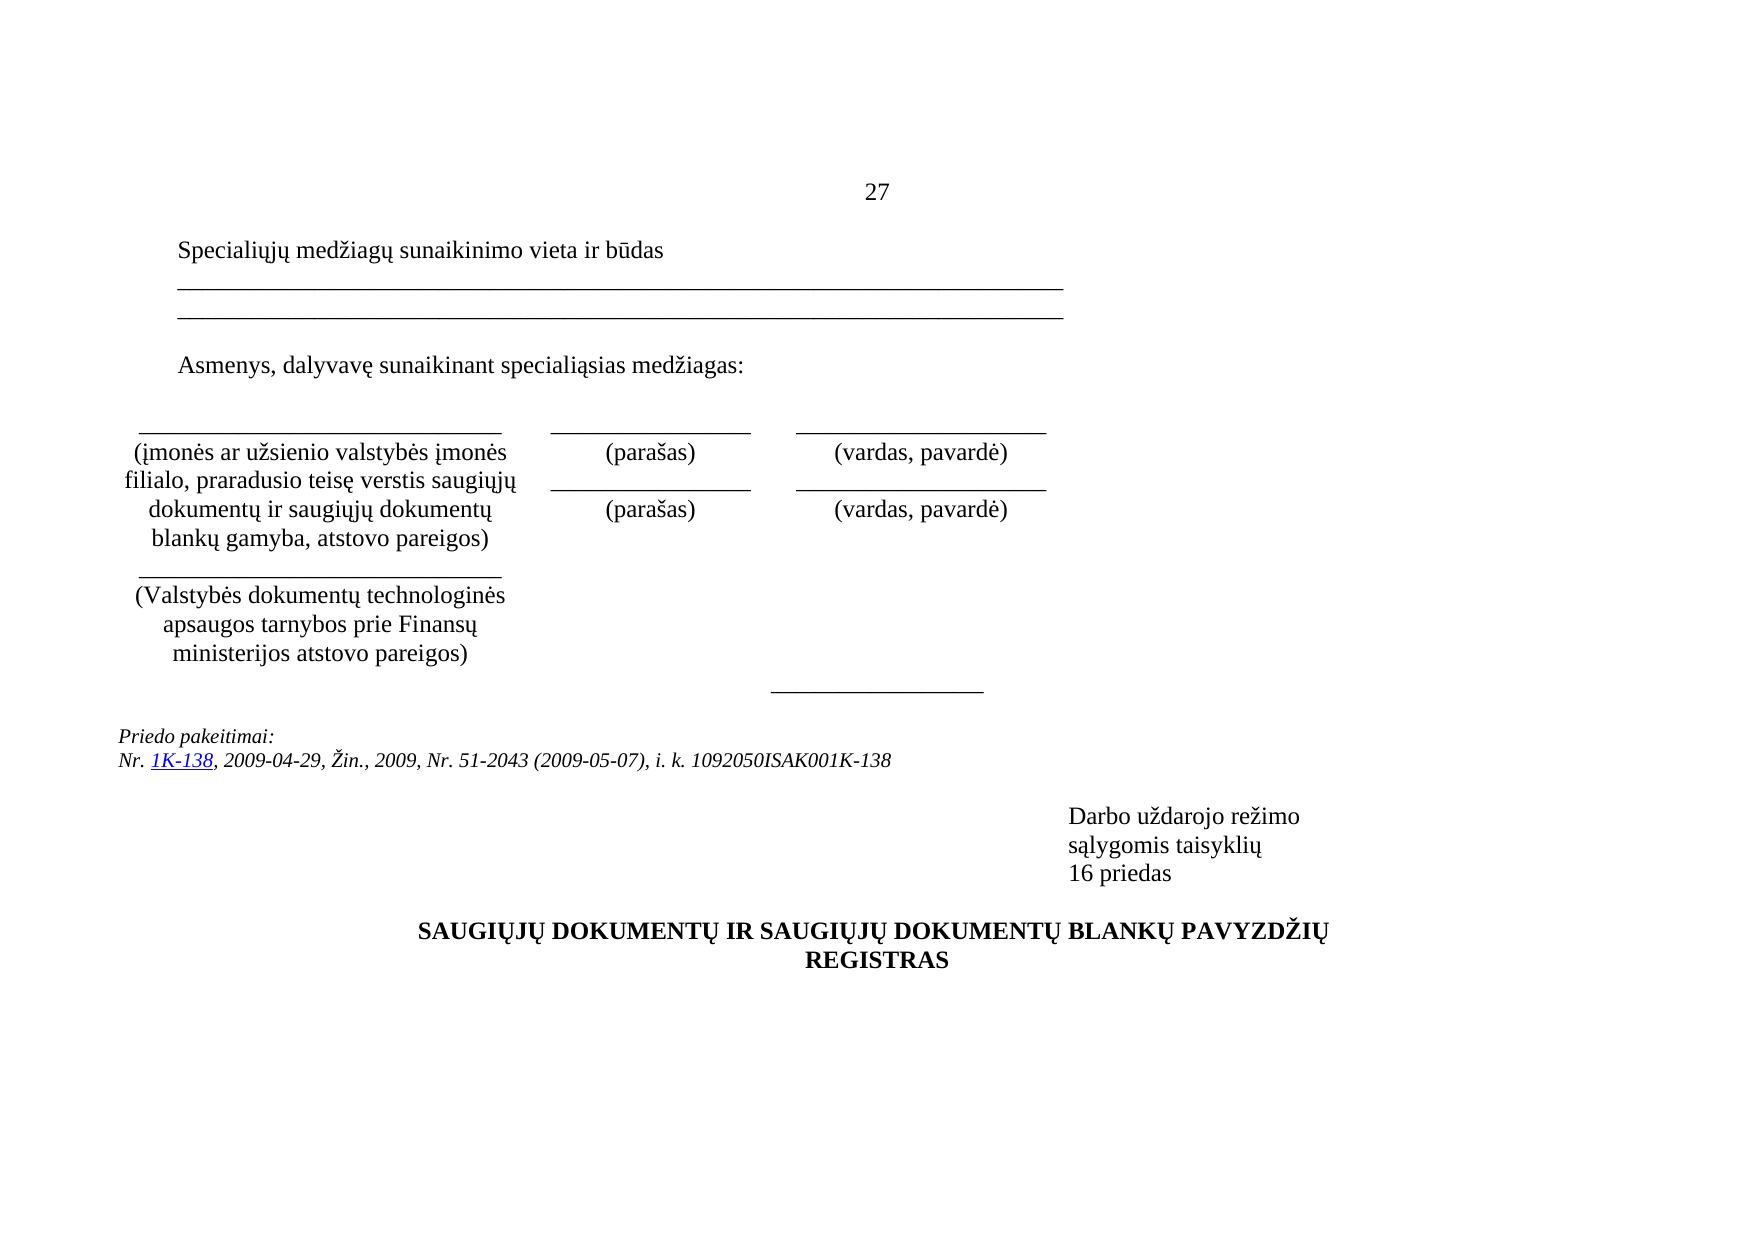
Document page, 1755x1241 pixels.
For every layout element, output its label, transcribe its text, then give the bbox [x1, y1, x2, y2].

table_header ________________ (parašas) ________________ (parašas) [522, 408, 779, 667]
text Priedo pakeitimai: [118, 724, 1636, 748]
text Nr. 1K-138, 2009-04-29, Žin., 2009, Nr. 51-2043 (2009-05-07), i. k. 1092050ISAK001K-138 [118, 748, 1636, 772]
text _ [118, 264, 1636, 293]
text Asmenys, dalyvavę sunaikinant specialiąsias medžiagas: [118, 350, 1636, 379]
table_header ____________________ (vardas, pavardė) ____________________ (vardas, pavardė) [779, 408, 1063, 667]
table_header _____________________________ (įmonės ar užsienio valstybės įmonės filialo, praradusio teisę verstis saugiųjų dokumentų ir saugiųjų dokumentų blankų gamyba, atstovo pareigos) _____________________________ (Valstybės dokumentų technologinės apsaugos tarnybos prie Finansų ministerijos atstovo pareigos) [118, 408, 522, 667]
text _ [118, 293, 1636, 322]
text _________________ [118, 667, 1636, 695]
text REGISTRAS [118, 945, 1636, 973]
text Darbo uždarojo režimo [1068, 801, 1636, 830]
text sąlygomis taisyklių [1068, 830, 1636, 858]
text SAUGIŲJŲ DOKUMENTŲ IR SAUGIŲJŲ DOKUMENTŲ BLANKŲ PAVYZDŽIŲ [118, 916, 1636, 945]
text 16 priedas [1068, 858, 1636, 887]
text Specialiųjų medžiagų sunaikinimo vieta ir būdas [118, 235, 1636, 264]
